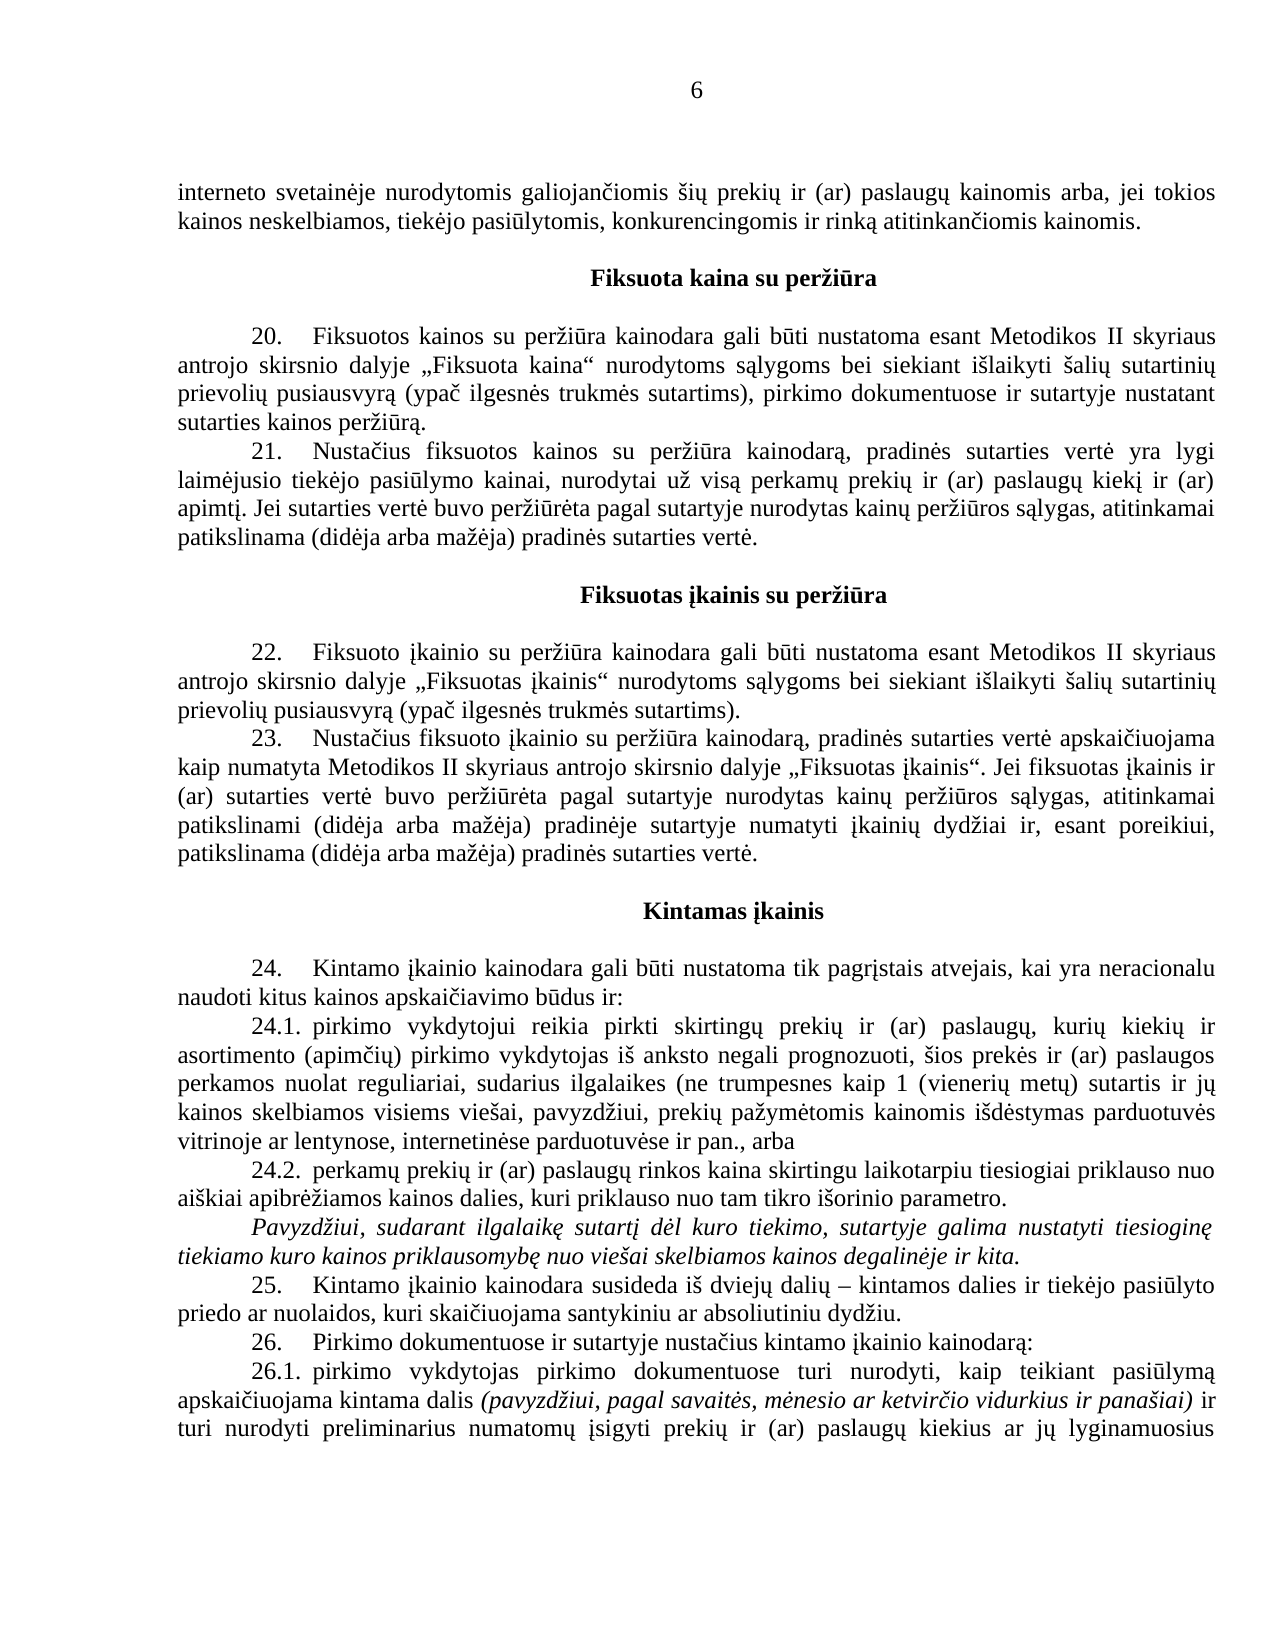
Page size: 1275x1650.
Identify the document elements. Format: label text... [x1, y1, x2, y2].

text 26. Pirkimo dokumentuose ir sutartyje nustačius kintamo įkainio kainodarą: [177, 1327, 1216, 1356]
text 24.2. perkamų prekių ir (ar) paslaugų rinkos kaina skirtingu laikotarpiu tiesiogiai priklauso nuo aiškiai apibrėžiamos kainos dalies, kuri priklauso nuo tam tikro išorinio parametro. [177, 1155, 1216, 1212]
text 23. Nustačius fiksuoto įkainio su peržiūra kainodarą, pradinės sutarties vertė apskaičiuojama kaip numatyta Metodikos II skyriaus antrojo skirsnio dalyje „Fiksuotas įkainis“. Jei fiksuotas įkainis ir (ar) sutarties vertė buvo peržiūrėta pagal sutartyje nurodytas kainų peržiūros sąlygas, atitinkamai patikslinami (didėja arba mažėja) pradinėje sutartyje numatyti įkainių dydžiai ir, esant poreikiui, patikslinama (didėja arba mažėja) pradinės sutarties vertė. [177, 723, 1216, 867]
text 20. Fiksuotos kainos su peržiūra kainodara gali būti nustatoma esant Metodikos II skyriaus antrojo skirsnio dalyje „Fiksuota kaina“ nurodytoms sąlygoms bei siekiant išlaikyti šalių sutartinių prievolių pusiausvyrą (ypač ilgesnės trukmės sutartims), pirkimo dokumentuose ir sutartyje nustatant sutarties kainos peržiūrą. [177, 321, 1216, 436]
text Fiksuotas įkainis su peržiūra [177, 580, 1216, 608]
text 24. Kintamo įkainio kainodara gali būti nustatoma tik pagrįstais atvejais, kai yra neracionalu naudoti kitus kainos apskaičiavimo būdus ir: [177, 953, 1216, 1011]
text Pavyzdžiui, sudarant ilgalaikę sutartį dėl kuro tiekimo, sutartyje galima nustatyti tiesioginę tiekiamo kuro kainos priklausomybę nuo viešai skelbiamos kainos degalinėje ir kita. [177, 1212, 1216, 1270]
text 25. Kintamo įkainio kainodara susideda iš dviejų dalių – kintamos dalies ir tiekėjo pasiūlyto priedo ar nuolaidos, kuri skaičiuojama santykiniu ar absoliutiniu dydžiu. [177, 1270, 1216, 1327]
text interneto svetainėje nurodytomis galiojančiomis šių prekių ir (ar) paslaugų kainomis arba, jei tokios kainos neskelbiamos, tiekėjo pasiūlytomis, konkurencingomis ir rinką atitinkančiomis kainomis. [177, 177, 1216, 235]
text Fiksuota kaina su peržiūra [177, 263, 1216, 292]
text Kintamas įkainis [177, 896, 1216, 925]
text 21. Nustačius fiksuotos kainos su peržiūra kainodarą, pradinės sutarties vertė yra lygi laimėjusio tiekėjo pasiūlymo kainai, nurodytai už visą perkamų prekių ir (ar) paslaugų kiekį ir (ar) apimtį. Jei sutarties vertė buvo peržiūrėta pagal sutartyje nurodytas kainų peržiūros sąlygas, atitinkamai patikslinama (didėja arba mažėja) pradinės sutarties vertė. [177, 436, 1216, 551]
text 22. Fiksuoto įkainio su peržiūra kainodara gali būti nustatoma esant Metodikos II skyriaus antrojo skirsnio dalyje „Fiksuotas įkainis“ nurodytoms sąlygoms bei siekiant išlaikyti šalių sutartinių prievolių pusiausvyrą (ypač ilgesnės trukmės sutartims). [177, 637, 1216, 723]
text 26.1. pirkimo vykdytojas pirkimo dokumentuose turi nurodyti, kaip teikiant pasiūlymą apskaičiuojama kintama dalis (pavyzdžiui, pagal savaitės, mėnesio ar ketvirčio vidurkius ir panašiai) ir turi nurodyti preliminarius numatomų įsigyti prekių ir (ar) paslaugų kiekius ar jų lyginamuosius [177, 1356, 1216, 1442]
text 24.1. pirkimo vykdytojui reikia pirkti skirtingų prekių ir (ar) paslaugų, kurių kiekių ir asortimento (apimčių) pirkimo vykdytojas iš anksto negali prognozuoti, šios prekės ir (ar) paslaugos perkamos nuolat reguliariai, sudarius ilgalaikes (ne trumpesnes kaip 1 (vienerių metų) sutartis ir jų kainos skelbiamos visiems viešai, pavyzdžiui, prekių pažymėtomis kainomis išdėstymas parduotuvės vitrinoje ar lentynose, internetinėse parduotuvėse ir pan., arba [177, 1011, 1216, 1155]
